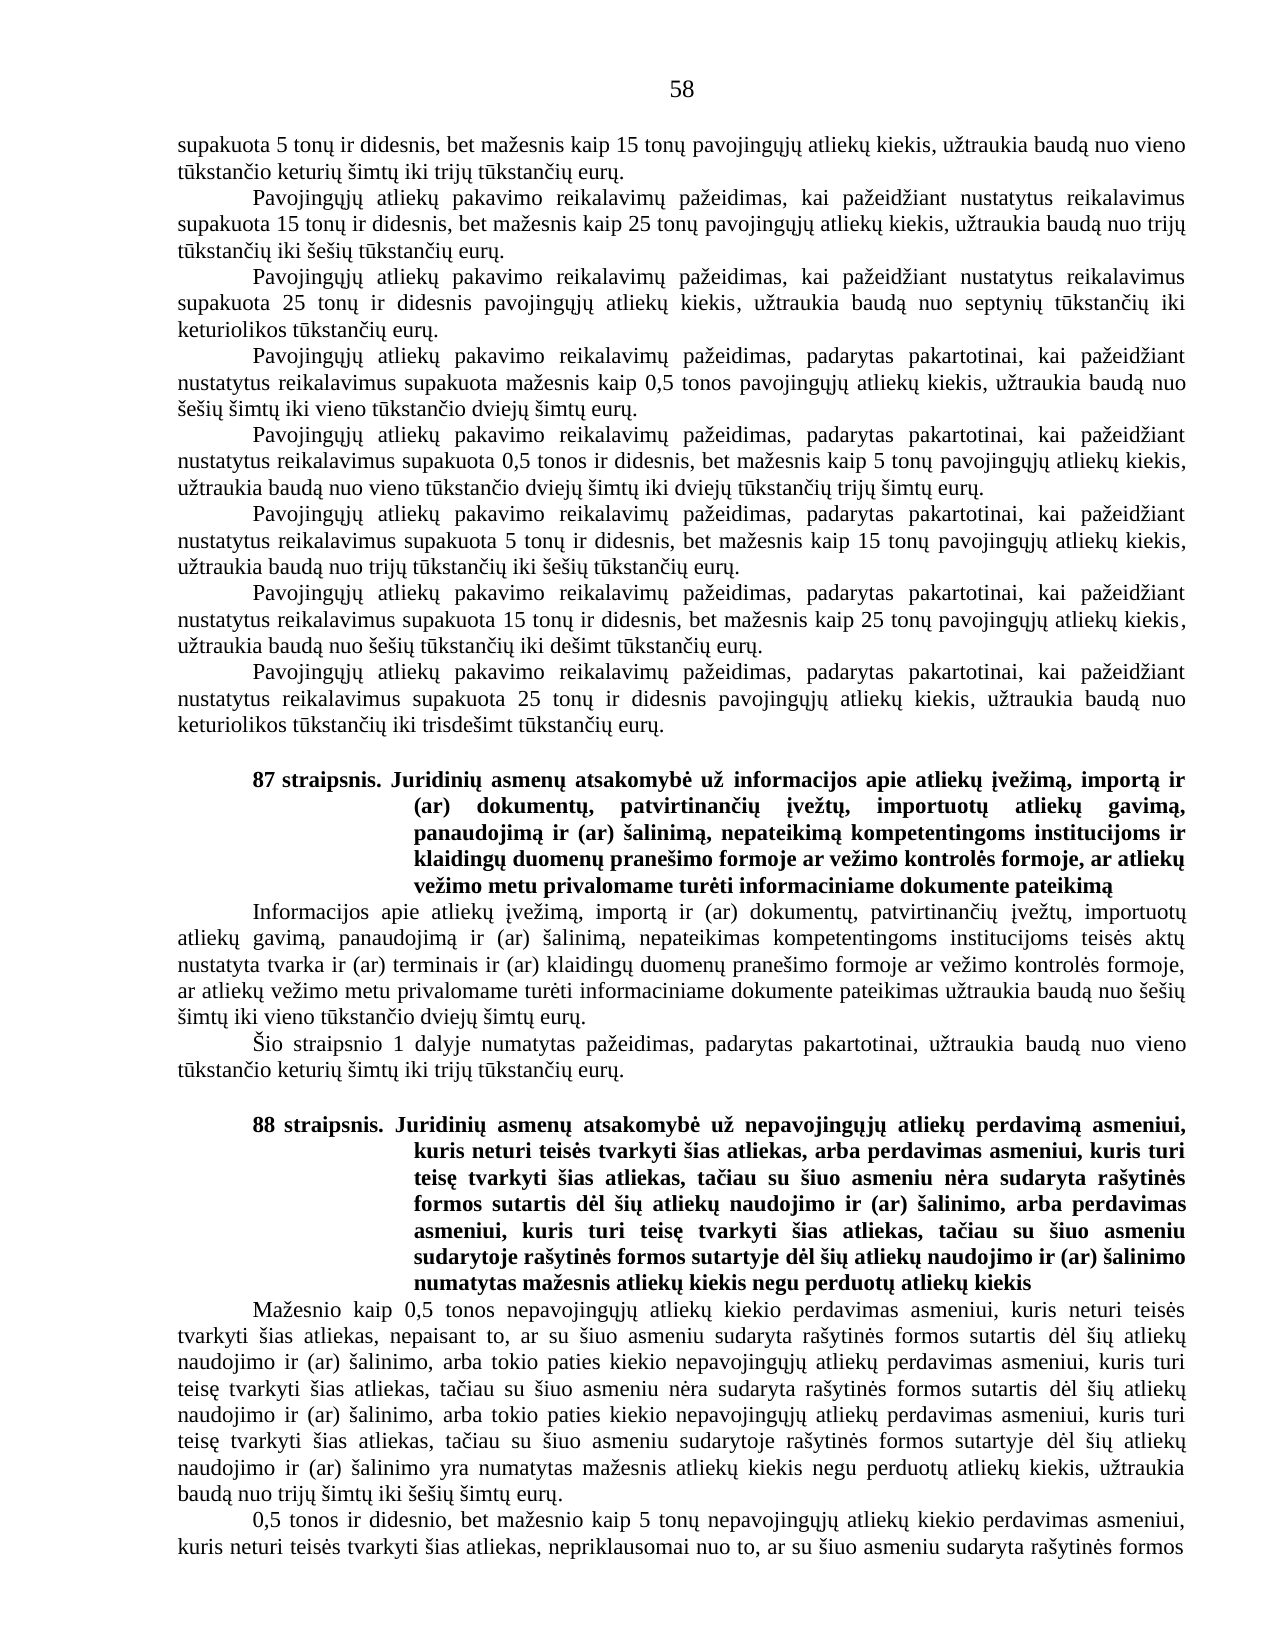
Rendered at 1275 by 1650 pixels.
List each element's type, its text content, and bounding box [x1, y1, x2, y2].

text Mažesnio kaip 0,5 tonos nepavojingųjų atliekų kiekio perdavimas asmeniui, kuris neturi teisės tvarkyti šias atliekas, nepaisant to, ar su šiuo asmeniu sudaryta rašytinės formos sutartis dėl šių atliekų naudojimo ir (ar) šalinimo, arba tokio paties kiekio nepavojingųjų atliekų perdavimas asmeniui, kuris turi teisę tvarkyti šias atliekas, tačiau su šiuo asmeniu nėra sudaryta rašytinės formos sutartis dėl šių atliekų naudojimo ir (ar) šalinimo, arba tokio paties kiekio nepavojingųjų atliekų perdavimas asmeniui, kuris turi teisę tvarkyti šias atliekas, tačiau su šiuo asmeniu sudarytoje rašytinės formos sutartyje dėl šių atliekų naudojimo ir (ar) šalinimo yra numatytas mažesnis atliekų kiekis negu perduotų atliekų kiekis, užtraukia baudą nuo trijų šimtų iki šešių šimtų eurų. [177, 1296, 1186, 1507]
text Pavojingųjų atliekų pakavimo reikalavimų pažeidimas, padarytas pakartotinai, kai pažeidžiant nustatytus reikalavimus supakuota 15 tonų ir didesnis, bet mažesnis kaip 25 tonų pavojingųjų atliekų kiekis, užtraukia baudą nuo šešių tūkstančių iki dešimt tūkstančių eurų. [177, 579, 1186, 658]
text Pavojingųjų atliekų pakavimo reikalavimų pažeidimas, padarytas pakartotinai, kai pažeidžiant nustatytus reikalavimus supakuota 25 tonų ir didesnis pavojingųjų atliekų kiekis, užtraukia baudą nuo keturiolikos tūkstančių iki trisdešimt tūkstančių eurų. [177, 658, 1186, 737]
text Informacijos apie atliekų įvežimą, importą ir (ar) dokumentų, patvirtinančių įvežtų, importuotų atliekų gavimą, panaudojimą ir (ar) šalinimą, nepateikimas kompetentingoms institucijoms teisės aktų nustatyta tvarka ir (ar) terminais ir (ar) klaidingų duomenų pranešimo formoje ar vežimo kontrolės formoje, ar atliekų vežimo metu privalomame turėti informaciniame dokumente pateikimas užtraukia baudą nuo šešių šimtų iki vieno tūkstančio dviejų šimtų eurų. [177, 898, 1186, 1030]
text Pavojingųjų atliekų pakavimo reikalavimų pažeidimas, padarytas pakartotinai, kai pažeidžiant nustatytus reikalavimus supakuota 5 tonų ir didesnis, bet mažesnis kaip 15 tonų pavojingųjų atliekų kiekis, užtraukia baudą nuo trijų tūkstančių iki šešių tūkstančių eurų. [177, 500, 1186, 579]
text 0,5 tonos ir didesnio, bet mažesnio kaip 5 tonų nepavojingųjų atliekų kiekio perdavimas asmeniui, kuris neturi teisės tvarkyti šias atliekas, nepriklausomai nuo to, ar su šiuo asmeniu sudaryta rašytinės formos [177, 1507, 1186, 1559]
text 88 straipsnis. Juridinių asmenų atsakomybė už nepavojingųjų atliekų perdavimą asmeniui, kuris neturi teisės tvarkyti šias atliekas, arba perdavimas asmeniui, kuris turi teisę tvarkyti šias atliekas, tačiau su šiuo asmeniu nėra sudaryta rašytinės formos sutartis dėl šių atliekų naudojimo ir (ar) šalinimo, arba perdavimas asmeniui, kuris turi teisę tvarkyti šias atliekas, tačiau su šiuo asmeniu sudarytoje rašytinės formos sutartyje dėl šių atliekų naudojimo ir (ar) šalinimo numatytas mažesnis atliekų kiekis negu perduotų atliekų kiekis [252, 1111, 1186, 1296]
text Pavojingųjų atliekų pakavimo reikalavimų pažeidimas, kai pažeidžiant nustatytus reikalavimus supakuota 25 tonų ir didesnis pavojingųjų atliekų kiekis, užtraukia baudą nuo septynių tūkstančių iki keturiolikos tūkstančių eurų. [177, 263, 1186, 342]
text 87 straipsnis. Juridinių asmenų atsakomybė už informacijos apie atliekų įvežimą, importą ir (ar) dokumentų, patvirtinančių įvežtų, importuotų atliekų gavimą, panaudojimą ir (ar) šalinimą, nepateikimą kompetentingoms institucijoms ir klaidingų duomenų pranešimo formoje ar vežimo kontrolės formoje, ar atliekų vežimo metu privalomame turėti informaciniame dokumente pateikimą [252, 766, 1186, 898]
text supakuota 5 tonų ir didesnis, bet mažesnis kaip 15 tonų pavojingųjų atliekų kiekis, užtraukia baudą nuo vieno tūkstančio keturių šimtų iki trijų tūkstančių eurų. [177, 131, 1186, 184]
text Šio straipsnio 1 dalyje numatytas pažeidimas, padarytas pakartotinai, užtraukia baudą nuo vieno tūkstančio keturių šimtų iki trijų tūkstančių eurų. [177, 1030, 1186, 1082]
text Pavojingųjų atliekų pakavimo reikalavimų pažeidimas, padarytas pakartotinai, kai pažeidžiant nustatytus reikalavimus supakuota 0,5 tonos ir didesnis, bet mažesnis kaip 5 tonų pavojingųjų atliekų kiekis, užtraukia baudą nuo vieno tūkstančio dviejų šimtų iki dviejų tūkstančių trijų šimtų eurų. [177, 421, 1186, 500]
text Pavojingųjų atliekų pakavimo reikalavimų pažeidimas, padarytas pakartotinai, kai pažeidžiant nustatytus reikalavimus supakuota mažesnis kaip 0,5 tonos pavojingųjų atliekų kiekis, užtraukia baudą nuo šešių šimtų iki vieno tūkstančio dviejų šimtų eurų. [177, 342, 1186, 421]
text Pavojingųjų atliekų pakavimo reikalavimų pažeidimas, kai pažeidžiant nustatytus reikalavimus supakuota 15 tonų ir didesnis, bet mažesnis kaip 25 tonų pavojingųjų atliekų kiekis, užtraukia baudą nuo trijų tūkstančių iki šešių tūkstančių eurų. [177, 184, 1186, 263]
